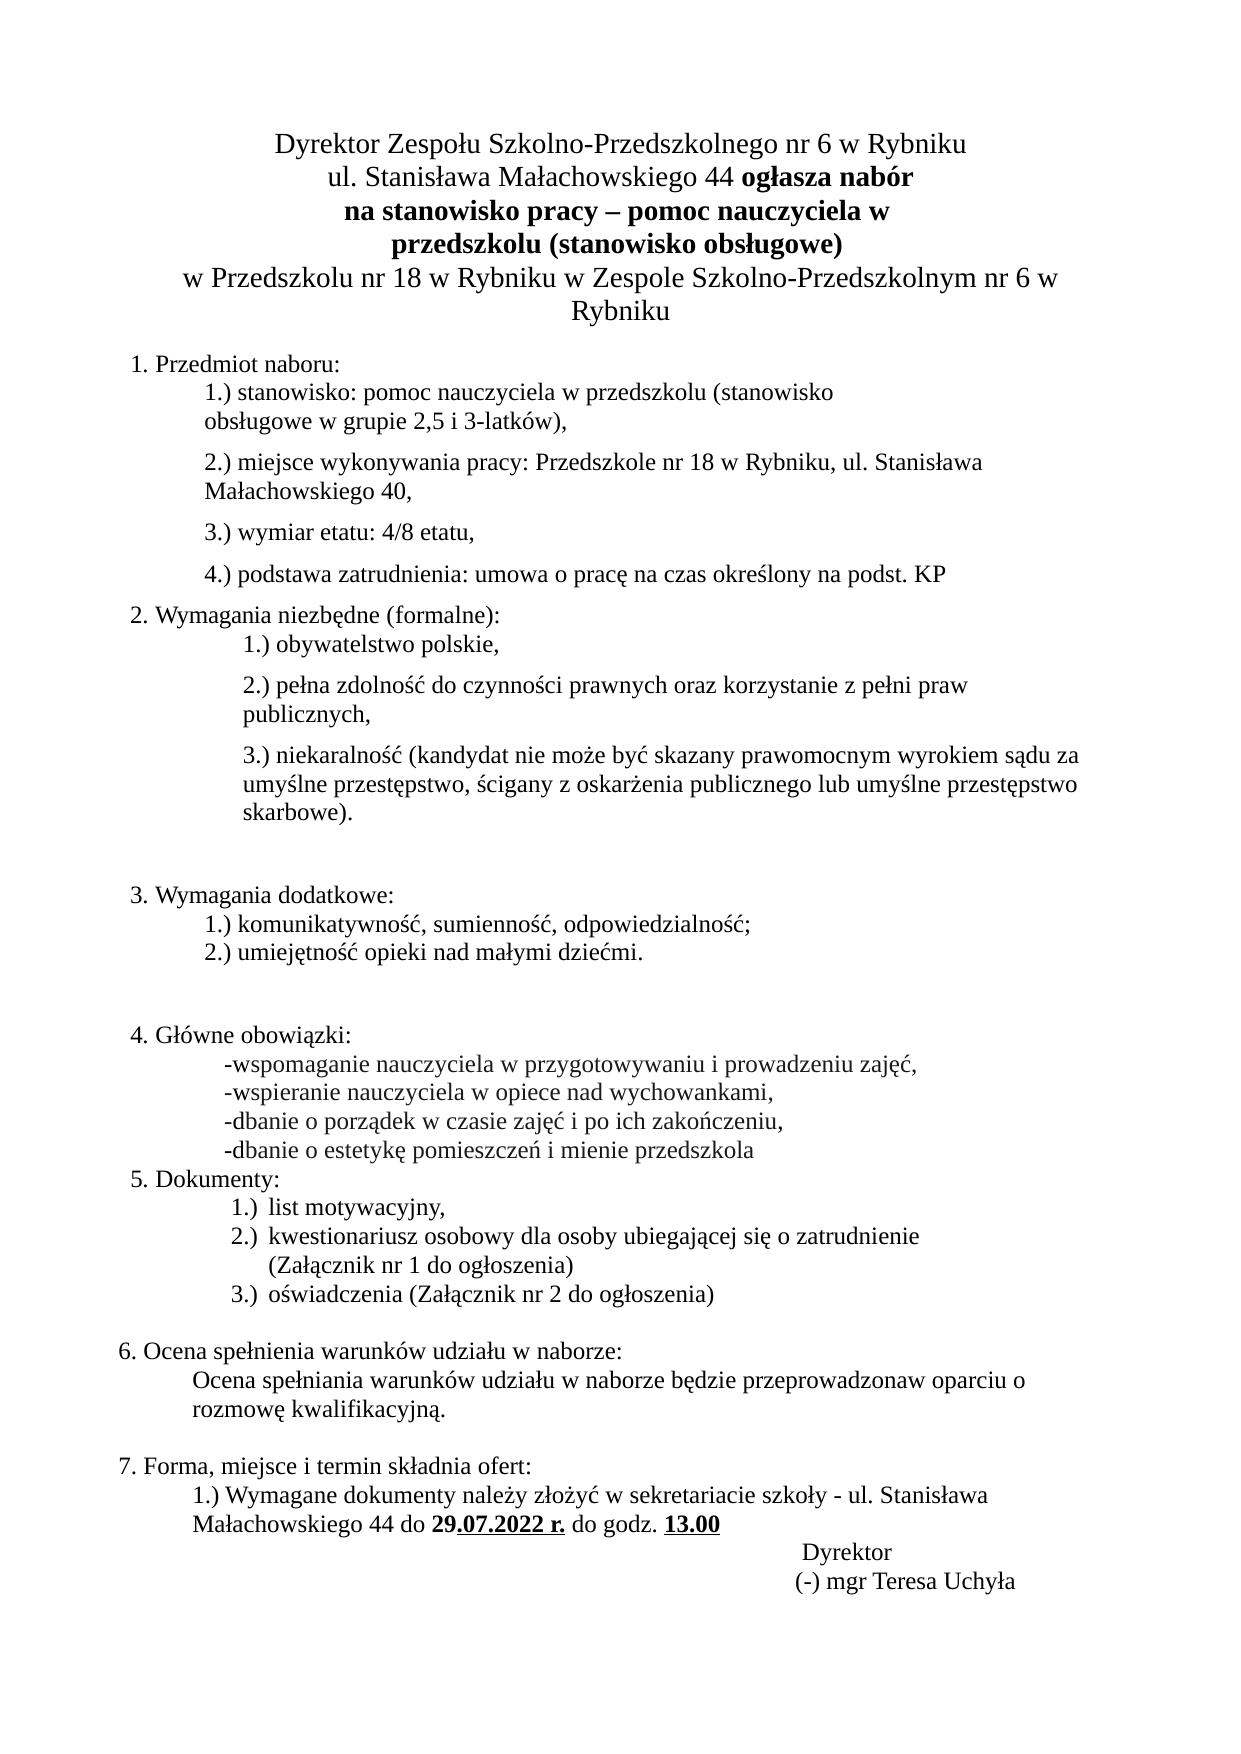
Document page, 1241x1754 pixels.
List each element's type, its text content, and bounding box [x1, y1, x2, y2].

text 1.) obywatelstwo polskie, [243, 629, 1122, 657]
text 1.) stanowisko: pomoc nauczyciela w przedszkolu (stanowisko obsługowe w grupie 2,5 i 3-latków), [204, 377, 941, 435]
list Wymagania dodatkowe: [130, 880, 1122, 909]
text 2.) miejsce wykonywania pracy: Przedszkole nr 18 w Rybniku, ul. Stanisława Małachowskiego 40, [204, 447, 1122, 505]
text (-) mgr Teresa Uchyła [795, 1566, 1122, 1595]
list -wspieranie nauczyciela w opiece nad wychowankami, [130, 1077, 1122, 1106]
text 7. Forma, miejsce i termin składnia ofert: [118, 1451, 1122, 1480]
list -dbanie o porządek w czasie zajęć i po ich zakończeniu, [130, 1106, 1122, 1135]
text 6. Ocena spełnienia warunków udziału w naborze: [118, 1336, 1122, 1365]
text 3.) wymiar etatu: 4/8 etatu, [204, 517, 1122, 546]
list list motywacyjny, [231, 1192, 1122, 1221]
title na stanowisko pracy – pomoc nauczyciela w przedszkolu (stanowisko obsługowe) [274, 193, 959, 260]
list -dbanie o estetykę pomieszczeń i mienie przedszkola [130, 1135, 1122, 1164]
text 1.) komunikatywność, sumienność, odpowiedzialność; 2.) umiejętność opieki nad małymi dziećmi. [204, 909, 753, 966]
text 1.) Wymagane dokumenty należy złożyć w sekretariacie szkoły - ul. Stanisława Małachowskiego 44 do 29.07.2022 r. do godz. 13.00 [118, 1480, 1122, 1537]
text 4.) podstawa zatrudnienia: umowa o pracę na czas określony na podst. KP [204, 559, 1122, 587]
list Wymagania niezbędne (formalne): [130, 600, 1122, 629]
list 2.) pełna zdolność do czynności prawnych oraz korzystanie z pełni praw publicznych, [243, 670, 1094, 727]
list Dokumenty: [130, 1164, 1122, 1192]
list (Załącznik nr 1 do ogłoszenia) [231, 1250, 1122, 1279]
text Ocena spełniania warunków udziału w naborze będzie przeprowadzonaw oparciu o rozmowę kwalifikacyjną. [118, 1365, 1122, 1422]
subtitle Dyrektor Zespołu Szkolno-Przedszkolnego nr 6 w Rybniku ul. Stanisława Małachowskiego 44 ogłasza nabór [274, 126, 967, 193]
list oświadczenia (Załącznik nr 2 do ogłoszenia) [231, 1279, 1122, 1307]
list kwestionariusz osobowy dla osoby ubiegającej się o zatrudnienie [231, 1221, 1122, 1250]
list Główne obowiązki: [130, 1020, 1122, 1049]
list Przedmiot naboru: [130, 349, 1122, 377]
subtitle w Przedszkolu nr 18 w Rybniku w Zespole Szkolno-Przedszkolnym nr 6 w Rybniku [137, 260, 1103, 327]
text Dyrektor [118, 1537, 1122, 1566]
list -wspomaganie nauczyciela w przygotowywaniu i prowadzeniu zajęć, [130, 1049, 1122, 1077]
list 3.) niekaralność (kandydat nie może być skazany prawomocnym wyrokiem sądu za umyślne przestępstwo, ścigany z oskarżenia publicznego lub umyślne przestępstwo skarbowe). [243, 740, 1094, 826]
